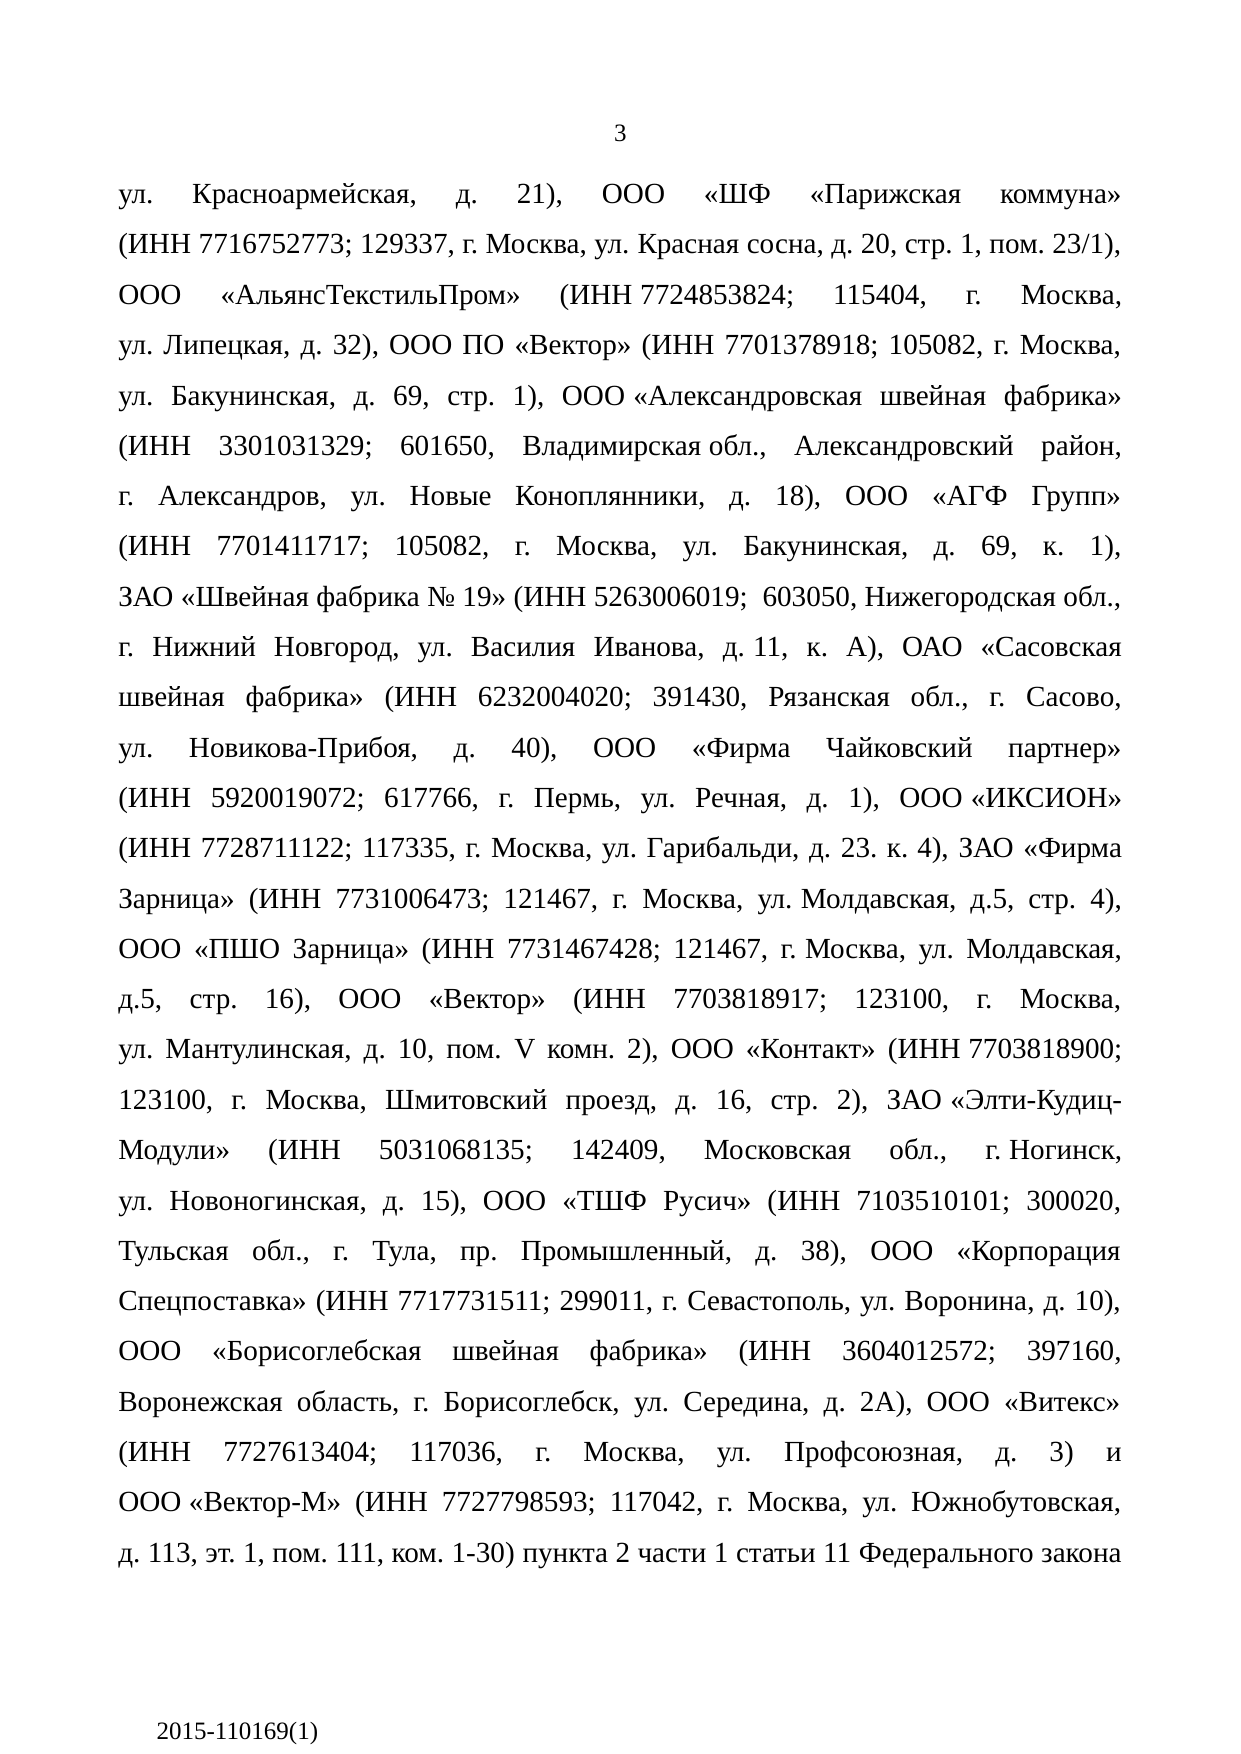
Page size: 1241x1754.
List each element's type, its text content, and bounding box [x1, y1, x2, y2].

text ул. Красноармейская, д. 21), ООО «ШФ «Парижская коммуна» (ИНН 7716752773; 129337, г. Москва, ул. Красная сосна, д. 20, стр. 1, пом. 23/1), ООО «АльянсТекстильПром» (ИНН 7724853824; 115404, г. Москва, ул. Липецкая, д. 32), ООО ПО «Вектор» (ИНН 7701378918; 105082, г. Москва, ул. Бакунинская, д. 69, стр. 1), ООО «Александровская швейная фабрика» (ИНН 3301031329; 601650, Владимирская обл., Александровский район, г. Александров, ул. Новые Коноплянники, д. 18), ООО «АГФ Групп» (ИНН 7701411717; 105082, г. Москва, ул. Бакунинская, д. 69, к. 1), ЗАО «Швейная фабрика № 19» (ИНН 5263006019; 603050, Нижегородская обл., г. Нижний Новгород, ул. Василия Иванова, д. 11, к. А), ОАО «Сасовская швейная фабрика» (ИНН 6232004020; 391430, Рязанская обл., г. Сасово, ул. Новикова-Прибоя, д. 40), ООО «Фирма Чайковский партнер» (ИНН 5920019072; 617766, г. Пермь, ул. Речная, д. 1), ООО «ИКСИОН» (ИНН 7728711122; 117335, г. Москва, ул. Гарибальди, д. 23. к. 4), ЗАО «Фирма Зарница» (ИНН 7731006473; 121467, г. Москва, ул. Молдавская, д.5, стр. 4), ООО «ПШО Зарница» (ИНН 7731467428; 121467, г. Москва, ул. Молдавская, д.5, стр. 16), ООО «Вектор» (ИНН 7703818917; 123100, г. Москва, ул. Мантулинская, д. 10, пом. V комн. 2), ООО «Контакт» (ИНН 7703818900; 123100, г. Москва, Шмитовский проезд, д. 16, стр. 2), ЗАО «Элти-Кудиц-Модули» (ИНН 5031068135; 142409, Московская обл., г. Ногинск, ул. Новоногинская, д. 15), ООО «ТШФ Русич» (ИНН 7103510101; 300020, Тульская обл., г. Тула, пр. Промышленный, д. 38), ООО «Корпорация Спецпоставка» (ИНН 7717731511; 299011, г. Севастополь, ул. Воронина, д. 10), ООО «Борисоглебская швейная фабрика» (ИНН 3604012572; 397160, Воронежская область, г. Борисоглебск, ул. Середина, д. 2А), ООО «Витекс» (ИНН 7727613404; 117036, г. Москва, ул. Профсоюзная, д. 3) и ООО «Вектор‑М» (ИНН 7727798593; 117042, г. Москва, ул. Южнобутовская, д. 113, эт. 1, пом. 111, ком. 1-30) пункта 2 части 1 статьи 11 Федерального закона [118, 176, 1122, 1568]
